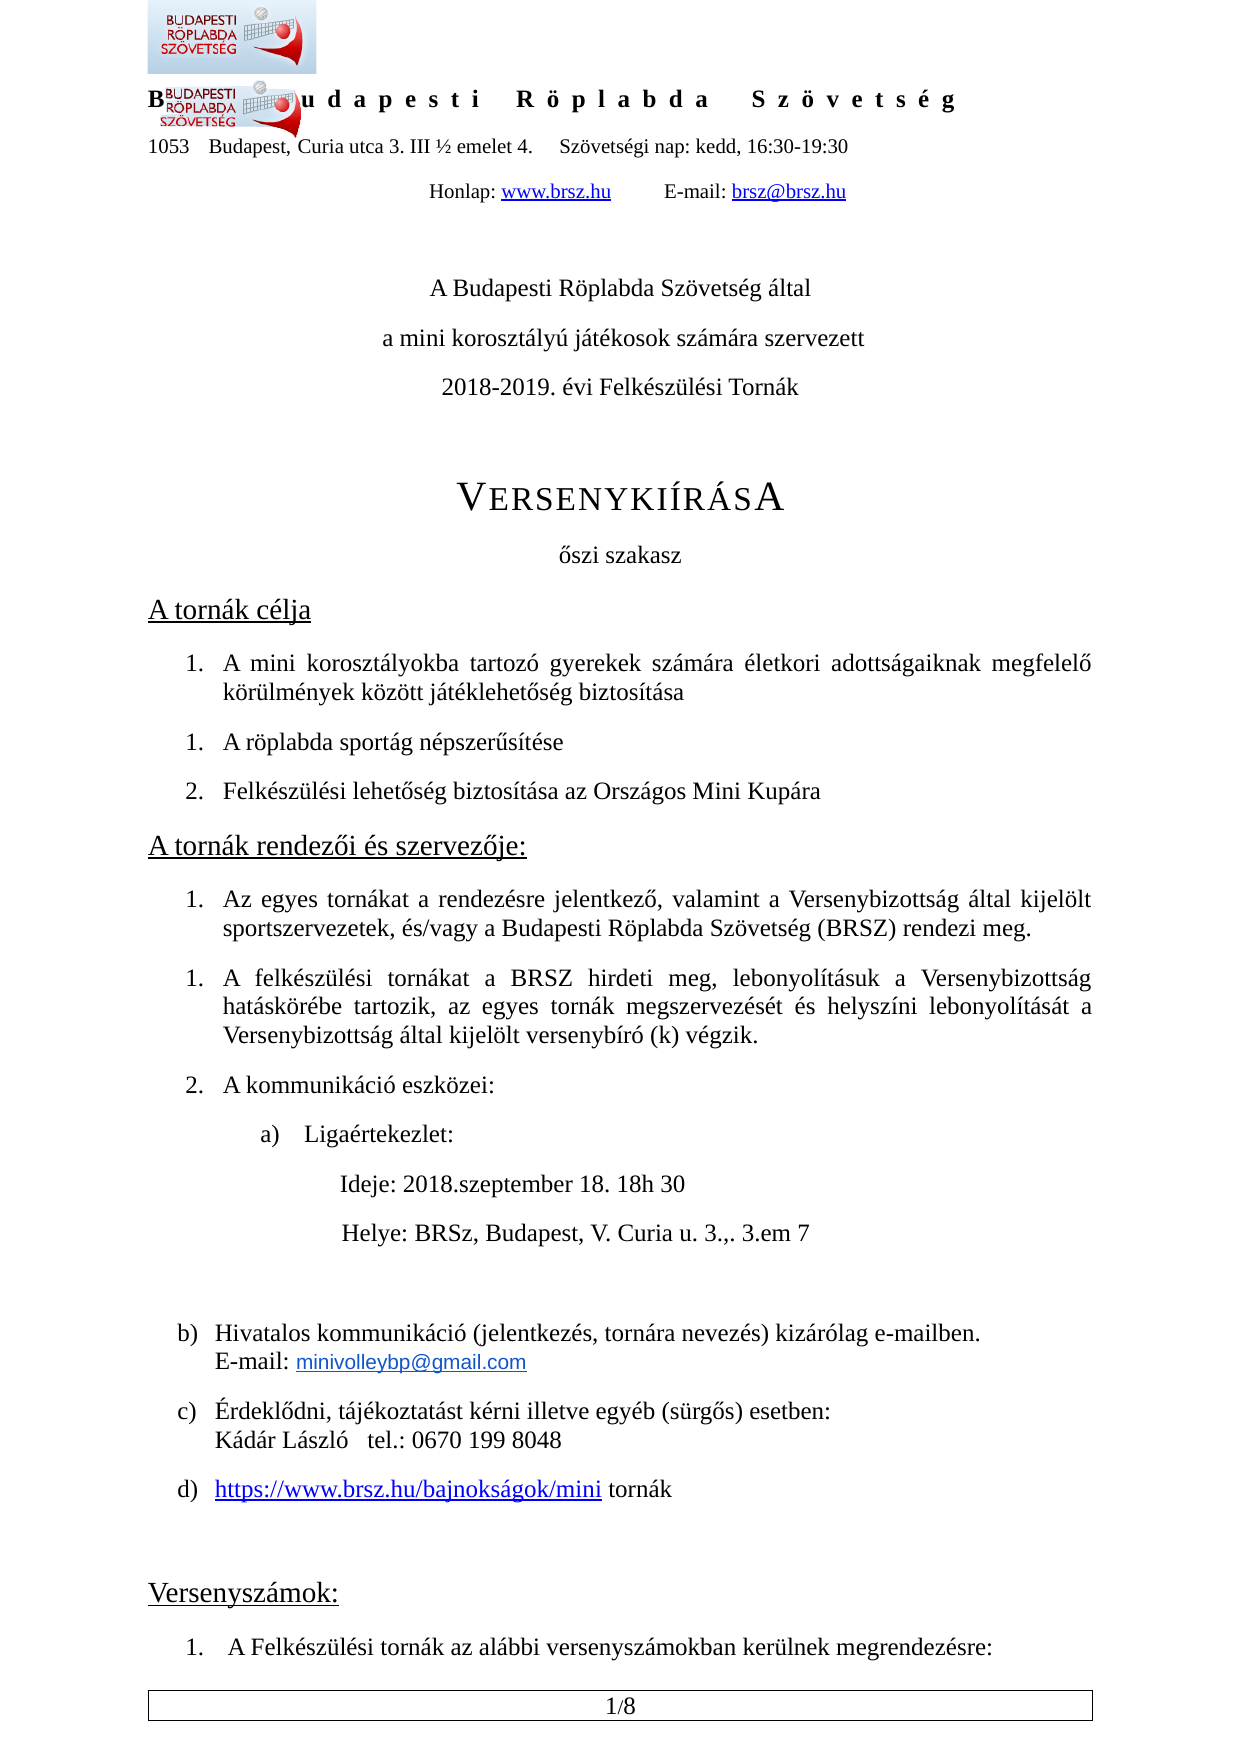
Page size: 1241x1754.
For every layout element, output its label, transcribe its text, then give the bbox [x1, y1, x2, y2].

list Az egyes tornákat a rendezésre jelentkező, valamint a Versenybizottság által kijelölt sportszervezetek, és/vagy a Budapesti Röplabda Szövetség (BRSZ) rendezi meg. [185, 884, 1093, 942]
text Honlap: www.brsz.hu E-mail: brsz@brsz.hu [148, 179, 1093, 203]
list Hivatalos kommunikáció (jelentkezés, tornára nevezés) kizárólag e-mailben. E-mail: minivolleybp@gmail.com [177, 1318, 1093, 1375]
list A Felkészülési tornák az alábbi versenyszámokban kerülnek megrendezésre: [185, 1632, 1093, 1661]
list Ligaértekezlet: [260, 1119, 1093, 1148]
text VersenykiírásA [148, 471, 1093, 519]
text Versenyszámok: [148, 1576, 1093, 1609]
text 2018-2019. évi Felkészülési Tornák [148, 372, 1093, 401]
list A mini korosztályokba tartozó gyerekek számára életkori adottságaiknak megfelelő körülmények között játéklehetőség biztosítása [185, 648, 1093, 706]
text Ideje: 2018.szeptember 18. 18h 30 [339, 1169, 1093, 1198]
text A tornák rendezői és szervezője: [148, 828, 1093, 861]
list A kommunikáció eszközei: [185, 1070, 1093, 1098]
text Helye: BRSz, Budapest, V. Curia u. 3.,. 3.em 7 [148, 1218, 1093, 1247]
text A Budapesti Röplabda Szövetség által [148, 273, 1093, 302]
text 1053 Budapest, Curia utca 3. III ½ emelet 4. Szövetségi nap: kedd, 16:30-19:30 [148, 134, 1093, 158]
text a mini korosztályú játékosok számára szervezett [148, 323, 1093, 351]
list A felkészülési tornákat a BRSZ hirdeti meg, lebonyolításuk a Versenybizottság hatáskörébe tartozik, az egyes tornák megszervezését és helyszíni lebonyolítását a Versenybizottság által kijelölt versenybíró (k) végzik. [185, 963, 1093, 1049]
list A röplabda sportág népszerűsítése [185, 727, 1093, 755]
list Felkészülési lehetőség biztosítása az Országos Mini Kupára [185, 776, 1093, 805]
text A tornák célja [148, 592, 1093, 625]
text őszi szakasz [148, 540, 1093, 569]
text u d a p e s t i R ö p l a b d a S z ö v e t s é g [267, 84, 1093, 113]
list Érdeklődni, tájékoztatást kérni illetve egyéb (sürgős) esetben: Kádár László tel.: 0670 199 8048 [177, 1396, 1093, 1453]
list https://www.brsz.hu/bajnokságok/mini tornák [177, 1474, 1093, 1503]
text B [148, 84, 252, 113]
